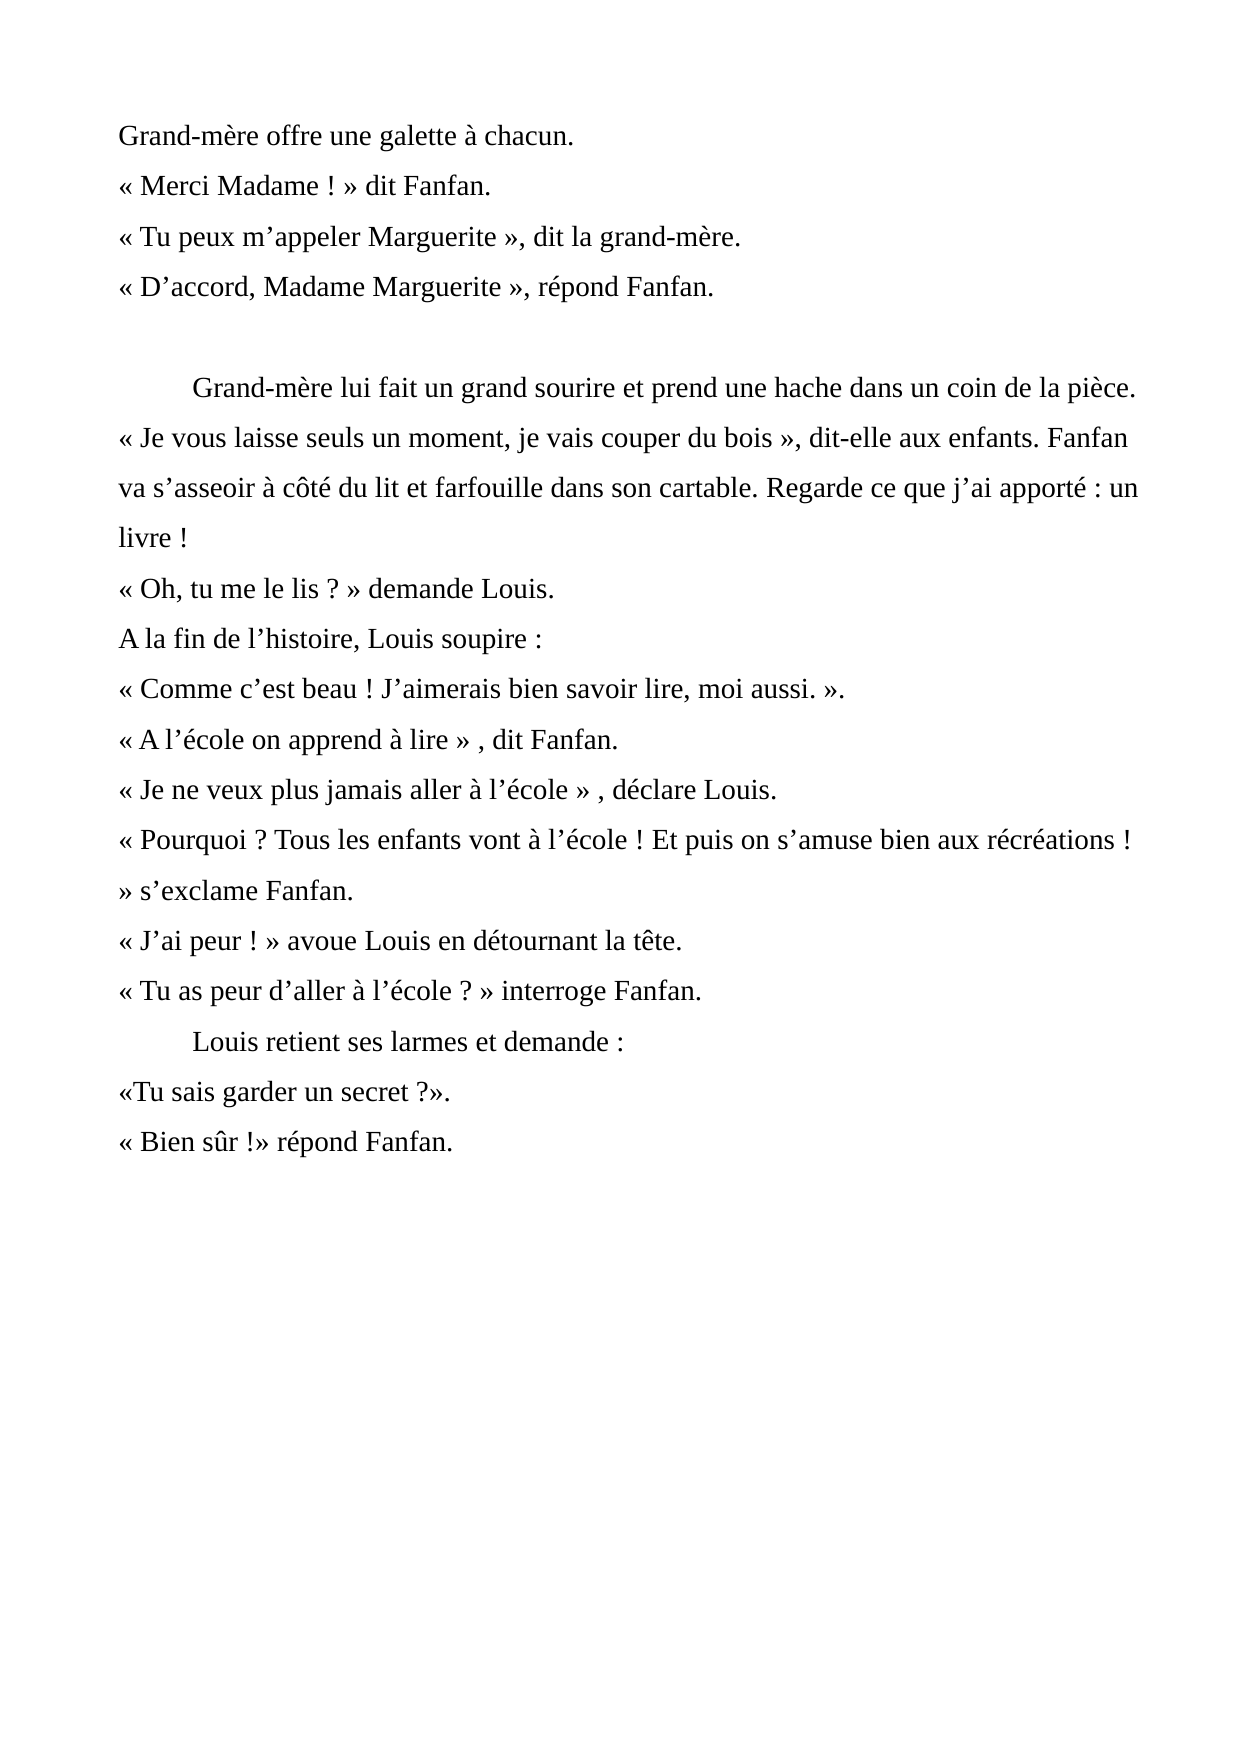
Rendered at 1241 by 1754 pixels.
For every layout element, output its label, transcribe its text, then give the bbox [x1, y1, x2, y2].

text « Bien sûr !» répond Fanfan. [118, 1124, 1147, 1158]
text « J’ai peur ! » avoue Louis en détournant la tête. [118, 923, 1147, 957]
text Grand-mère offre une galette à chacun. [118, 118, 1147, 152]
text « Tu peux m’appeler Marguerite », dit la grand-mère. [118, 219, 1147, 252]
text « Comme c’est beau ! J’aimerais bien savoir lire, moi aussi. ». [118, 672, 1147, 705]
text « Je vous laisse seuls un moment, je vais couper du bois », dit-elle aux enfants. Fanfan va s’asseoir à côté du lit et farfouille dans son cartable. Regarde ce que j’ai apporté : un livre ! [118, 420, 1147, 554]
text « Tu as peur d’aller à l’école ? » interroge Fanfan. [118, 973, 1147, 1007]
text « Oh, tu me le lis ? » demande Louis. [118, 571, 1147, 604]
text A la fin de l’histoire, Louis soupire : [118, 621, 1147, 655]
text « Je ne veux plus jamais aller à l’école » , déclare Louis. [118, 772, 1147, 806]
text Grand-mère lui fait un grand sourire et prend une hache dans un coin de la pièce. [118, 370, 1147, 403]
text « D’accord, Madame Marguerite », répond Fanfan. [118, 269, 1147, 303]
text « Pourquoi ? Tous les enfants vont à l’école ! Et puis on s’amuse bien aux récréations ! » s’exclame Fanfan. [118, 822, 1147, 906]
text « Merci Madame ! » dit Fanfan. [118, 168, 1147, 202]
text «Tu sais garder un secret ?». [118, 1074, 1147, 1108]
text Louis retient ses larmes et demande : [118, 1024, 1147, 1057]
text « A l’école on apprend à lire » , dit Fanfan. [118, 722, 1147, 755]
